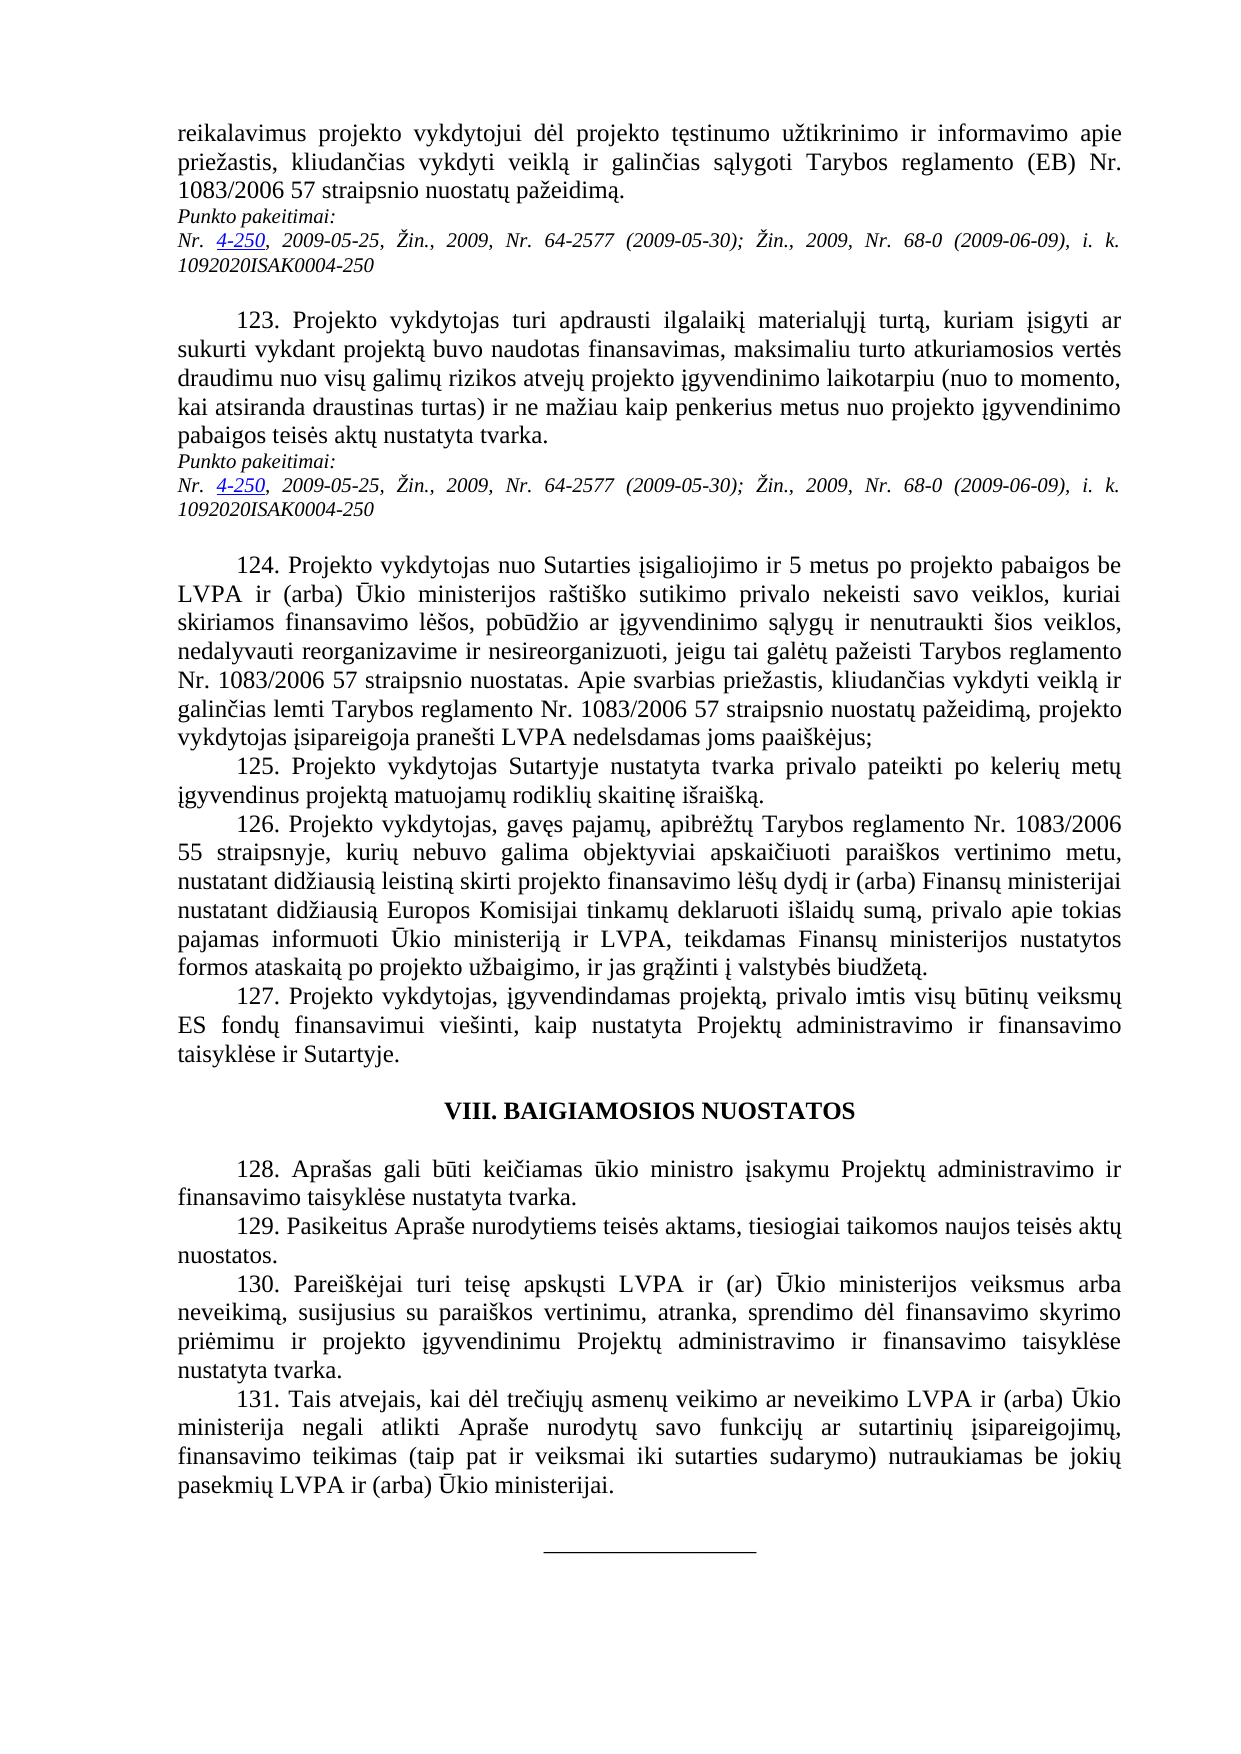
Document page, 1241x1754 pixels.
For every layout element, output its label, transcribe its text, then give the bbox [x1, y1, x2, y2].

text VIII. BAIGIAMOSIOS NUOSTATOS [177, 1096, 1122, 1125]
text 130. Pareiškėjai turi teisę apskųsti LVPA ir (ar) Ūkio ministerijos veiksmus arba neveikimą, susijusius su paraiškos vertinimu, atranka, sprendimo dėl finansavimo skyrimo priėmimu ir projekto įgyvendinimu Projektų administravimo ir finansavimo taisyklėse nustatyta tvarka. [177, 1269, 1122, 1384]
text 124. Projekto vykdytojas nuo Sutarties įsigaliojimo ir 5 metus po projekto pabaigos be LVPA ir (arba) Ūkio ministerijos raštiško sutikimo privalo nekeisti savo veiklos, kuriai skiriamos finansavimo lėšos, pobūdžio ar įgyvendinimo sąlygų ir nenutraukti šios veiklos, nedalyvauti reorganizavime ir nesireorganizuoti, jeigu tai galėtų pažeisti Tarybos reglamento Nr. 1083/2006 57 straipsnio nuostatas. Apie svarbias priežastis, kliudančias vykdyti veiklą ir galinčias lemti Tarybos reglamento Nr. 1083/2006 57 straipsnio nuostatų pažeidimą, projekto vykdytojas įsipareigoja pranešti LVPA nedelsdamas joms paaiškėjus; [177, 550, 1122, 751]
text Nr. 4-250, 2009-05-25, Žin., 2009, Nr. 64-2577 (2009-05-30); Žin., 2009, Nr. 68-0 (2009-06-09), i. k. 1092020ISAK0004-250 [177, 473, 1122, 521]
text 129. Pasikeitus Apraše nurodytiems teisės aktams, tiesiogiai taikomos naujos teisės aktų nuostatos. [177, 1211, 1122, 1269]
text Nr. 4-250, 2009-05-25, Žin., 2009, Nr. 64-2577 (2009-05-30); Žin., 2009, Nr. 68-0 (2009-06-09), i. k. 1092020ISAK0004-250 [177, 228, 1122, 277]
text reikalavimus projekto vykdytojui dėl projekto tęstinumo užtikrinimo ir informavimo apie priežastis, kliudančias vykdyti veiklą ir galinčias sąlygoti Tarybos reglamento (EB) Nr. 1083/2006 57 straipsnio nuostatų pažeidimą. [177, 118, 1122, 204]
text Punkto pakeitimai: [177, 204, 1122, 228]
text 126. Projekto vykdytojas, gavęs pajamų, apibrėžtų Tarybos reglamento Nr. 1083/2006 55 straipsnyje, kurių nebuvo galima objektyviai apskaičiuoti paraiškos vertinimo metu, nustatant didžiausią leistiną skirti projekto finansavimo lėšų dydį ir (arba) Finansų ministerijai nustatant didžiausią Europos Komisijai tinkamų deklaruoti išlaidų sumą, privalo apie tokias pajamas informuoti Ūkio ministeriją ir LVPA, teikdamas Finansų ministerijos nustatytos formos ataskaitą po projekto užbaigimo, ir jas grąžinti į valstybės biudžetą. [177, 809, 1122, 981]
text 123. Projekto vykdytojas turi apdrausti ilgalaikį materialųjį turtą, kuriam įsigyti ar sukurti vykdant projektą buvo naudotas finansavimas, maksimaliu turto atkuriamosios vertės draudimu nuo visų galimų rizikos atvejų projekto įgyvendinimo laikotarpiu (nuo to momento, kai atsiranda draustinas turtas) ir ne mažiau kaip penkerius metus nuo projekto įgyvendinimo pabaigos teisės aktų nustatyta tvarka. [177, 305, 1122, 449]
text Punkto pakeitimai: [177, 449, 1122, 473]
text 127. Projekto vykdytojas, įgyvendindamas projektą, privalo imtis visų būtinų veiksmų ES fondų finansavimui viešinti, kaip nustatyta Projektų administravimo ir finansavimo taisyklėse ir Sutartyje. [177, 981, 1122, 1067]
text _________________ [177, 1527, 1122, 1556]
text 125. Projekto vykdytojas Sutartyje nustatyta tvarka privalo pateikti po kelerių metų įgyvendinus projektą matuojamų rodiklių skaitinę išraišką. [177, 751, 1122, 809]
text 128. Aprašas gali būti keičiamas ūkio ministro įsakymu Projektų administravimo ir finansavimo taisyklėse nustatyta tvarka. [177, 1154, 1122, 1211]
text 131. Tais atvejais, kai dėl trečiųjų asmenų veikimo ar neveikimo LVPA ir (arba) Ūkio ministerija negali atlikti Apraše nurodytų savo funkcijų ar sutartinių įsipareigojimų, finansavimo teikimas (taip pat ir veiksmai iki sutarties sudarymo) nutraukiamas be jokių pasekmių LVPA ir (arba) Ūkio ministerijai. [177, 1384, 1122, 1499]
